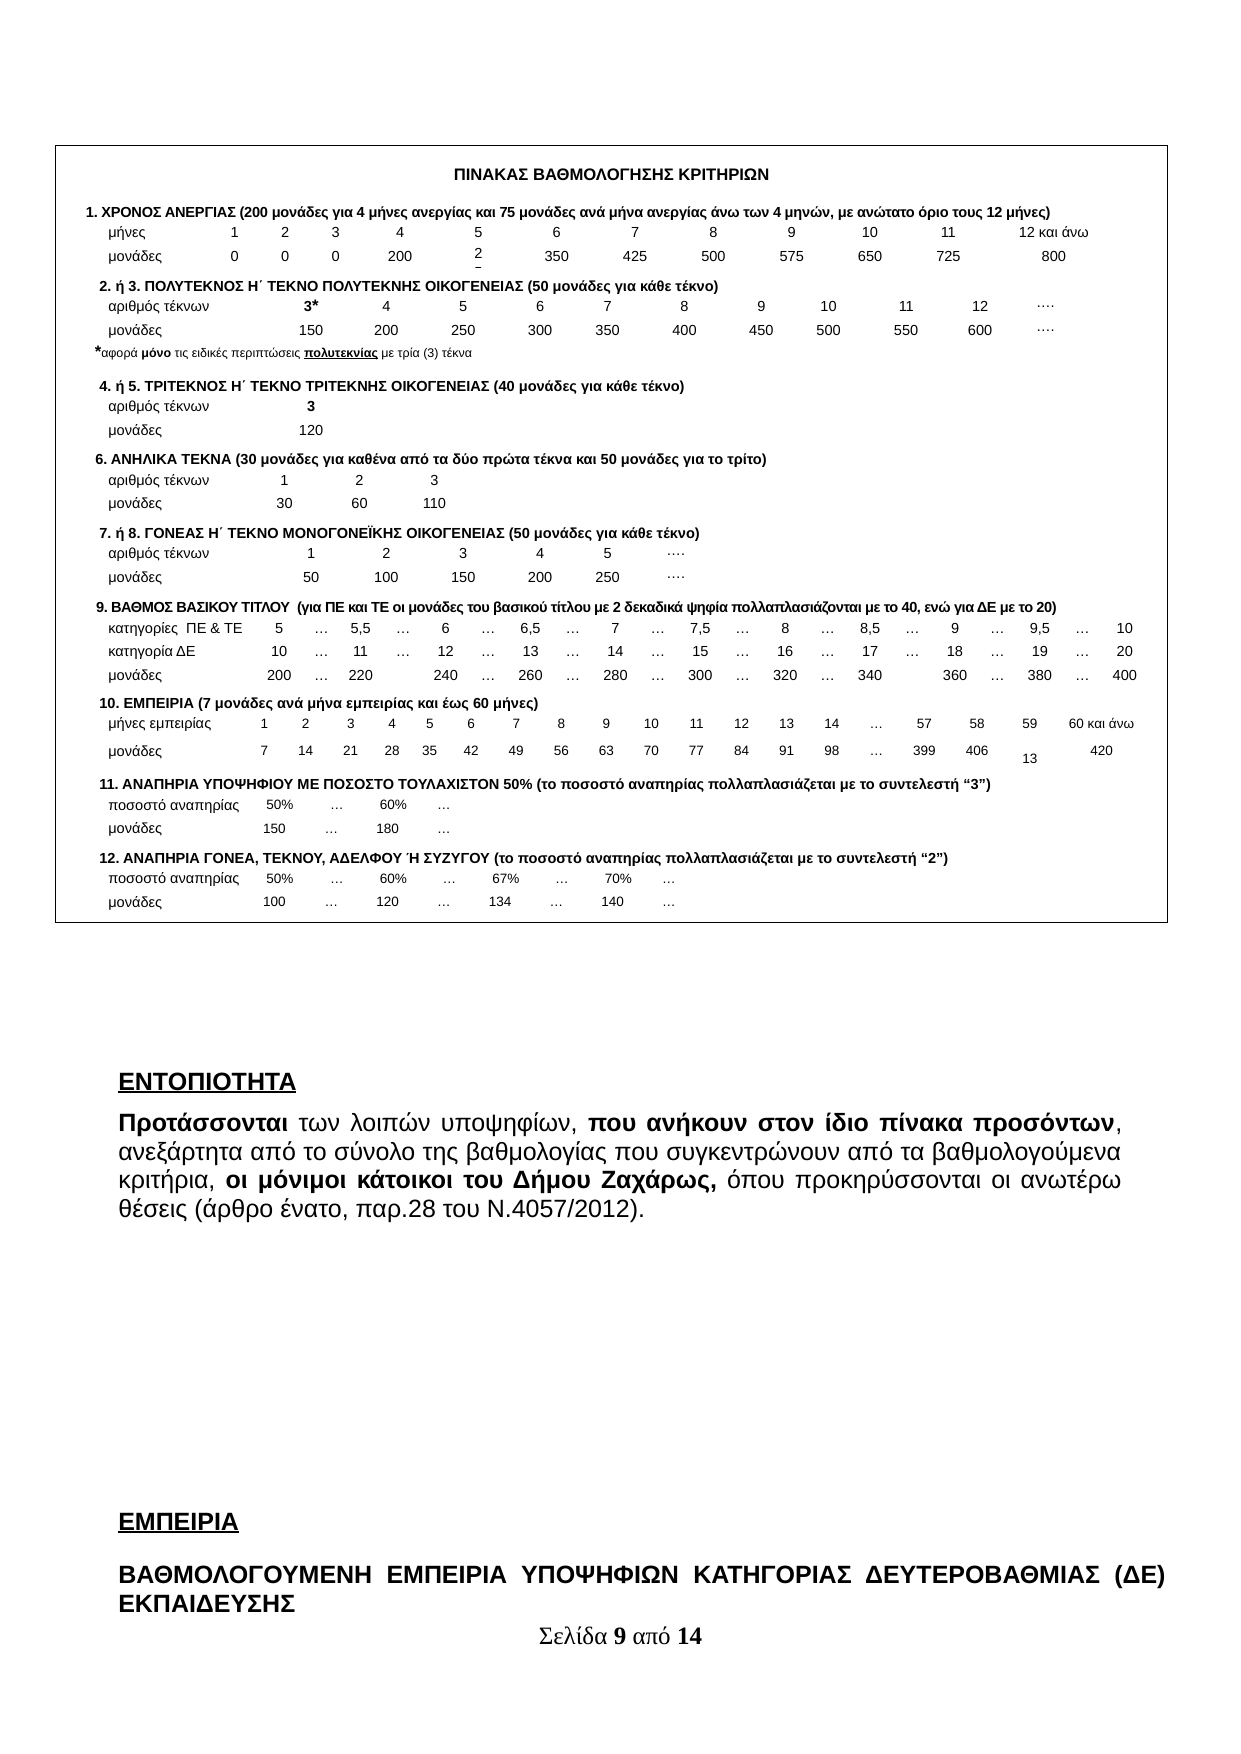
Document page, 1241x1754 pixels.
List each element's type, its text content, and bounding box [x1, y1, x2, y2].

table_header 7 [586, 220, 664, 244]
table_header … [303, 866, 359, 890]
table_header [791, 793, 836, 816]
table_cell 420 [1056, 735, 1147, 766]
table_header 12 [719, 712, 764, 735]
table_cell 18 [931, 639, 978, 662]
table_header [472, 793, 528, 816]
table_cell … [854, 735, 898, 766]
table_cell 120 [359, 890, 416, 914]
table_header 3 [422, 542, 496, 565]
table_cell [384, 662, 422, 685]
table_cell [718, 418, 791, 441]
table_cell 280 [591, 662, 639, 685]
table_header 4 [496, 542, 569, 565]
table_header 3 [301, 220, 351, 244]
table_cell 250 [570, 565, 643, 589]
table_cell [836, 816, 881, 840]
table_cell 0 [301, 244, 351, 268]
text Προτάσσονται των λοιπών υποψηφίων, που ανήκουν στον ίδιο πίνακα προσόντων, ανεξάρτητα από το σύνολο της βαθμολογίας που συγκεντρώνουν από τα βαθμολογούμενα κριτήρια, οι μόνιμοι κάτοικοι του Δήμου Ζαχάρως, όπου προκηρύσσονται οι ανωτέρω θέσεις (άρθρο ένατο, παρ.28 του Ν.4057/2012). [118, 1108, 1122, 1223]
table_header 7,5 [676, 615, 724, 639]
table_cell [968, 890, 1012, 914]
table_cell [611, 816, 656, 840]
table_header 67% [472, 866, 528, 890]
table_cell … [554, 639, 591, 662]
table_header 58 [951, 712, 1003, 735]
table_cell … [809, 662, 846, 685]
table_header 4 [351, 220, 429, 244]
table_cell 19 [1016, 639, 1063, 662]
table_header [422, 394, 496, 418]
table_cell [701, 816, 746, 840]
table_header 1 [247, 468, 322, 491]
table_cell … [809, 639, 846, 662]
table_header … [979, 615, 1016, 639]
table_cell 240 [422, 662, 469, 685]
table_cell 260 [507, 662, 554, 685]
table_header …. [644, 542, 700, 565]
table_header 8 [539, 712, 583, 735]
table_cell 100 [348, 565, 422, 589]
table_header αριθμός τέκνων [97, 294, 274, 318]
table_header 1 [200, 220, 250, 244]
table_header [701, 793, 746, 816]
table_header 60% [359, 866, 416, 890]
table_header 7 [591, 615, 639, 639]
table_cell … [641, 890, 697, 914]
table_cell [832, 890, 877, 914]
table_header … [894, 615, 931, 639]
table_cell … [1063, 639, 1101, 662]
table_cell 400 [644, 318, 717, 341]
table_header 5 [430, 220, 508, 244]
table_header 11 [865, 294, 939, 318]
table_cell [791, 418, 865, 441]
table_cell [496, 418, 569, 441]
table_cell [881, 816, 926, 840]
table_header μήνες [97, 220, 200, 244]
table_cell 50 [274, 565, 348, 589]
table_header ΠΙΝΑΚΑΣ ΒΑΘΜΟΛΟΓΗΣΗΣ ΚΡΙΤΗΡΙΩΝ 1. ΧΡΟΝΟΣ ΑΝΕΡΓΙΑΣ (200 μονάδες για 4 μήνες ανεργίας και 75 μονάδες ανά μήνα ανεργίας άνω των 4 μηνών, με ανώτατο όριο τους 12 μήνες) 2. ή 3. ΠΟΛΥΤΕΚΝΟΣ Η΄ ΤΕΚΝΟ ΠΟΛΥΤΕΚΝΗΣ ΟΙΚΟΓΕΝΕΙΑΣ (50 μονάδες για κάθε τέκνο) *αφορά μόνο τις ειδικές περιπτώσεις πολυτεκνίας με τρία (3) τέκνα 4. ή 5. ΤΡΙΤΕΚΝΟΣ Η΄ ΤΕΚΝΟ ΤΡΙΤΕΚΝΗΣ ΟΙΚΟΓΕΝΕΙΑΣ (40 μονάδες για κάθε τέκνο) 6. ΑΝΗΛΙΚΑ ΤΕΚΝΑ (30 μονάδες για καθένα από τα δύο πρώτα τέκνα και 50 μονάδες για το τρίτο) 7. ή 8. ΓΟΝΕΑΣ Η΄ ΤΕΚΝΟ ΜΟΝΟΓΟΝΕΪΚΗΣ ΟΙΚΟΓΕΝΕΙΑΣ (50 μονάδες για κάθε τέκνο) 9. ΒΑΘΜΟΣ ΒΑΣΙΚΟΥ ΤΙΤΛΟΥ (για ΠΕ και ΤΕ οι μονάδες του βασικού τίτλου με 2 δεκαδικά ψηφία πολλαπλασιάζονται με το 40, ενώ για ΔΕ με το 20) 10. ΕΜΠΕΙΡΙΑ (7 μονάδες ανά μήνα εμπειρίας και έως 60 μήνες) 11. ΑΝΑΠΗΡΙΑ ΥΠΟΨΗΦΙΟΥ ΜΕ ΠΟΣΟΣΤΟ ΤΟΥΛΑΧΙΣΤΟΝ 50% (το ποσοστό αναπηρίας πολλαπλασιάζεται με το συντελεστή “3”) 12. ΑΝΑΠΗΡΙΑ ΓΟΝΕΑ, ΤΕΚΝΟΥ, ΑΔΕΛΦΟΥ Ή ΣΥΖΥΓΟΥ (το ποσοστό αναπηρίας πολλαπλασιάζεται με το συντελεστή “2”) [56, 146, 1167, 922]
table_cell 30 [247, 491, 322, 515]
table_cell 134 [472, 890, 528, 914]
table_header 70% [584, 866, 641, 890]
table_header … [416, 793, 472, 816]
table_cell 120 [274, 418, 348, 441]
table_header ποσοστό αναπηρίας [97, 793, 245, 816]
table_cell μονάδες [97, 491, 247, 515]
table_cell [972, 816, 1015, 840]
table_cell … [724, 639, 761, 662]
table_header 4 [348, 294, 422, 318]
table_cell 91 [764, 735, 809, 766]
table_header 2 [283, 712, 328, 735]
table_cell 12 [422, 639, 469, 662]
table_cell [1065, 890, 1156, 914]
table_cell 399 [898, 735, 951, 766]
table_cell [1013, 418, 1069, 441]
table_header …. [1013, 294, 1069, 318]
table_header 1 [274, 542, 348, 565]
table_cell 200 [496, 565, 569, 589]
table_cell 21 [328, 735, 373, 766]
table_header [1065, 866, 1156, 890]
table_header 8,5 [846, 615, 893, 639]
table_cell 13 [507, 639, 554, 662]
table_header 4 [373, 712, 411, 735]
table_cell 400 [1101, 662, 1148, 685]
table_cell 100 [245, 890, 303, 914]
table_header 9,5 [1016, 615, 1063, 639]
table_cell 42 [448, 735, 493, 766]
table_cell … [303, 816, 359, 840]
table_cell 10 [255, 639, 303, 662]
table_header αριθμός τέκνων [97, 542, 274, 565]
table_header 11 [674, 712, 719, 735]
table_header [611, 793, 656, 816]
table_header … [303, 615, 337, 639]
table_cell … [724, 662, 761, 685]
table_header 2 [322, 468, 397, 491]
table_header αριθμός τέκνων [97, 394, 274, 418]
table_header [746, 793, 791, 816]
table_header κατηγορίες ΠΕ & ΤΕ [97, 615, 255, 639]
table_header 8 [665, 220, 743, 244]
table_header 6 [448, 712, 493, 735]
table_cell 77 [674, 735, 719, 766]
table_cell 110 [397, 491, 472, 515]
table_header … [1063, 615, 1101, 639]
table_cell … [469, 662, 507, 685]
table_cell [791, 816, 836, 840]
table_cell 360 [931, 662, 978, 685]
table_cell [1013, 890, 1065, 914]
table_header 3 [328, 712, 373, 735]
table_header 5 [411, 712, 448, 735]
table_cell 84 [719, 735, 764, 766]
table_header 9 [718, 294, 791, 318]
table_cell [746, 816, 791, 840]
table_cell μονάδες [97, 816, 245, 840]
table_cell 800 [978, 244, 1111, 268]
table_cell 150 [245, 816, 303, 840]
table_header 13 [764, 712, 809, 735]
table_cell …. [644, 565, 700, 589]
table_cell 150 [274, 318, 348, 341]
table_cell 650 [821, 244, 899, 268]
table_header 9 [931, 615, 978, 639]
table_cell 500 [665, 244, 743, 268]
table_header 12 και άνω [978, 220, 1111, 244]
table_cell μονάδες [97, 662, 255, 685]
table_cell [528, 816, 566, 840]
table_cell [656, 816, 701, 840]
table_header μήνες εμπειρίας [97, 712, 245, 735]
table_cell 7 [245, 735, 283, 766]
table_header 12 [939, 294, 1013, 318]
table_cell 600 [939, 318, 1013, 341]
table_cell 49 [493, 735, 538, 766]
table_cell … [554, 662, 591, 685]
table_cell … [894, 639, 931, 662]
table_header … [469, 615, 507, 639]
table_cell 200 [351, 244, 429, 268]
table_cell [742, 890, 787, 914]
table_cell [472, 816, 528, 840]
table_header … [724, 615, 761, 639]
table_cell 16 [761, 639, 809, 662]
table_cell 150 [422, 565, 496, 589]
table_header 5,5 [337, 615, 384, 639]
table_cell 200 [348, 318, 422, 341]
table_cell 575 [743, 244, 821, 268]
table_header … [554, 615, 591, 639]
table_header … [528, 866, 584, 890]
table_cell [926, 816, 972, 840]
table_cell κατηγορία ΔΕ [97, 639, 255, 662]
table_cell [877, 890, 922, 914]
table_header [939, 394, 1013, 418]
table_header [528, 793, 566, 816]
table_cell … [303, 662, 337, 685]
table_header 6 [496, 294, 569, 318]
table_cell …. [1013, 318, 1069, 341]
table_header [791, 394, 865, 418]
table_header [836, 793, 881, 816]
table_cell μονάδες [97, 890, 245, 914]
table_header 6 [422, 615, 469, 639]
table_header 60 και άνω [1056, 712, 1147, 735]
table_header … [641, 866, 697, 890]
table_cell … [639, 639, 676, 662]
table_header 10 [629, 712, 674, 735]
table_header 50% [245, 866, 303, 890]
table_header 10 [791, 294, 865, 318]
table_cell 56 [539, 735, 583, 766]
text ΕΜΠΕΙΡΙΑ [118, 1506, 1122, 1535]
text ΒΑΘΜΟΛΟΓΟΥΜΕΝΗ ΕΜΠΕΙΡΙΑ ΥΠΟΨΗΦΙΩΝ ΚΑΤΗΓΟΡΙΑΣ ΔΕΥΤΕΡΟΒΑΘΜΙΑΣ (ΔΕ) ΕΚΠΑΙΔΕΥΣΗΣ [118, 1560, 1166, 1618]
table_cell 340 [846, 662, 893, 685]
table_cell [939, 418, 1013, 441]
table_cell 250 [422, 318, 496, 341]
table_header 10 [1101, 615, 1148, 639]
table_cell [422, 418, 496, 441]
table_cell 725 [900, 244, 978, 268]
table_cell [894, 662, 931, 685]
table_cell [865, 418, 939, 441]
table_cell 60 [322, 491, 397, 515]
table_cell 98 [809, 735, 854, 766]
table_cell 320 [761, 662, 809, 685]
table_cell 300 [496, 318, 569, 341]
table_cell [570, 418, 643, 441]
text ΕΝΤΟΠΙΟΤΗΤΑ [118, 1066, 1122, 1095]
table_header … [639, 615, 676, 639]
table_cell … [1063, 662, 1101, 685]
table_header 3 [274, 394, 348, 418]
table_cell 350 [570, 318, 643, 341]
table_cell [644, 418, 717, 441]
table_cell … [416, 890, 472, 914]
table_cell 380 [1016, 662, 1063, 685]
table_cell 11 [337, 639, 384, 662]
table_cell … [528, 890, 584, 914]
table_cell 17 [846, 639, 893, 662]
table_header [1013, 394, 1069, 418]
table_header 8 [761, 615, 809, 639]
table_header [865, 394, 939, 418]
table_header ποσοστό αναπηρίας [97, 866, 245, 890]
table_header 9 [743, 220, 821, 244]
table_header 3* [274, 294, 348, 318]
table_header 8 [644, 294, 717, 318]
table_header 5 [422, 294, 496, 318]
table_header 59 [1003, 712, 1056, 735]
table_cell 450 [718, 318, 791, 341]
table_header [787, 866, 832, 890]
table_cell 180 [359, 816, 416, 840]
table_cell 14 [283, 735, 328, 766]
table_header [644, 394, 717, 418]
table_header … [303, 793, 359, 816]
table_cell … [979, 662, 1016, 685]
table_header 3 [397, 468, 472, 491]
table_cell … [384, 639, 422, 662]
table_cell 140 [584, 890, 641, 914]
table_header 7 [570, 294, 643, 318]
table_header [1013, 866, 1065, 890]
table_header [877, 866, 922, 890]
table_cell 20 [1101, 639, 1148, 662]
table_header 5 [255, 615, 303, 639]
table_cell μονάδες [97, 244, 200, 268]
table_cell [566, 816, 611, 840]
table_cell μονάδες [97, 735, 245, 766]
table_header [496, 394, 569, 418]
table_cell 425 [586, 244, 664, 268]
table_header … [809, 615, 846, 639]
table_cell 0 [250, 244, 301, 268]
table_header 11 [900, 220, 978, 244]
table_header 6,5 [507, 615, 554, 639]
table_header [718, 394, 791, 418]
table_header 9 [584, 712, 629, 735]
table_header [566, 793, 611, 816]
table_header 60% [359, 793, 416, 816]
table_cell [787, 890, 832, 914]
table_header 1 [245, 712, 283, 735]
table_cell 406 [951, 735, 1003, 766]
table_cell 70 [629, 735, 674, 766]
table_header [697, 866, 742, 890]
table_cell … [416, 816, 472, 840]
table_header [348, 394, 422, 418]
table_cell 28 [373, 735, 411, 766]
table_cell [922, 890, 967, 914]
table_cell μονάδες [97, 565, 274, 589]
table_header 14 [809, 712, 854, 735]
table_header … [854, 712, 898, 735]
table_cell 220 [337, 662, 384, 685]
table_header [570, 394, 643, 418]
table_header [656, 793, 701, 816]
table_cell … [979, 639, 1016, 662]
table_header 7 [493, 712, 538, 735]
table_header [922, 866, 967, 890]
table_cell [697, 890, 742, 914]
table_header 10 [821, 220, 899, 244]
table_cell 13 [1003, 735, 1056, 766]
table_header [832, 866, 877, 890]
table_header [926, 793, 972, 816]
table_cell 300 [676, 662, 724, 685]
table_cell … [469, 639, 507, 662]
table_cell … [303, 639, 337, 662]
table_cell 0 [200, 244, 250, 268]
table_header 5 [570, 542, 643, 565]
table_header 50% [245, 793, 303, 816]
table_cell 35 [411, 735, 448, 766]
table_cell [1015, 816, 1068, 840]
table_cell … [303, 890, 359, 914]
table_cell … [639, 662, 676, 685]
table_cell 550 [865, 318, 939, 341]
table_header 2 [250, 220, 301, 244]
table_header 6 [508, 220, 586, 244]
table_header … [384, 615, 422, 639]
table_cell 200 [255, 662, 303, 685]
table_header … [416, 866, 472, 890]
table_header [881, 793, 926, 816]
table_cell 14 [591, 639, 639, 662]
table_cell 500 [791, 318, 865, 341]
table_cell μονάδες [97, 318, 274, 341]
table_header [968, 866, 1012, 890]
table_header 57 [898, 712, 951, 735]
table_cell 63 [584, 735, 629, 766]
table_header αριθμός τέκνων [97, 468, 247, 491]
table_cell 350 [508, 244, 586, 268]
table_cell 15 [676, 639, 724, 662]
table_cell [348, 418, 422, 441]
table_header [972, 793, 1015, 816]
table_cell μονάδες [97, 418, 274, 441]
table_header 2 [348, 542, 422, 565]
table_header [1015, 793, 1068, 816]
table_header [742, 866, 787, 890]
table_cell 2 5 [430, 244, 508, 268]
